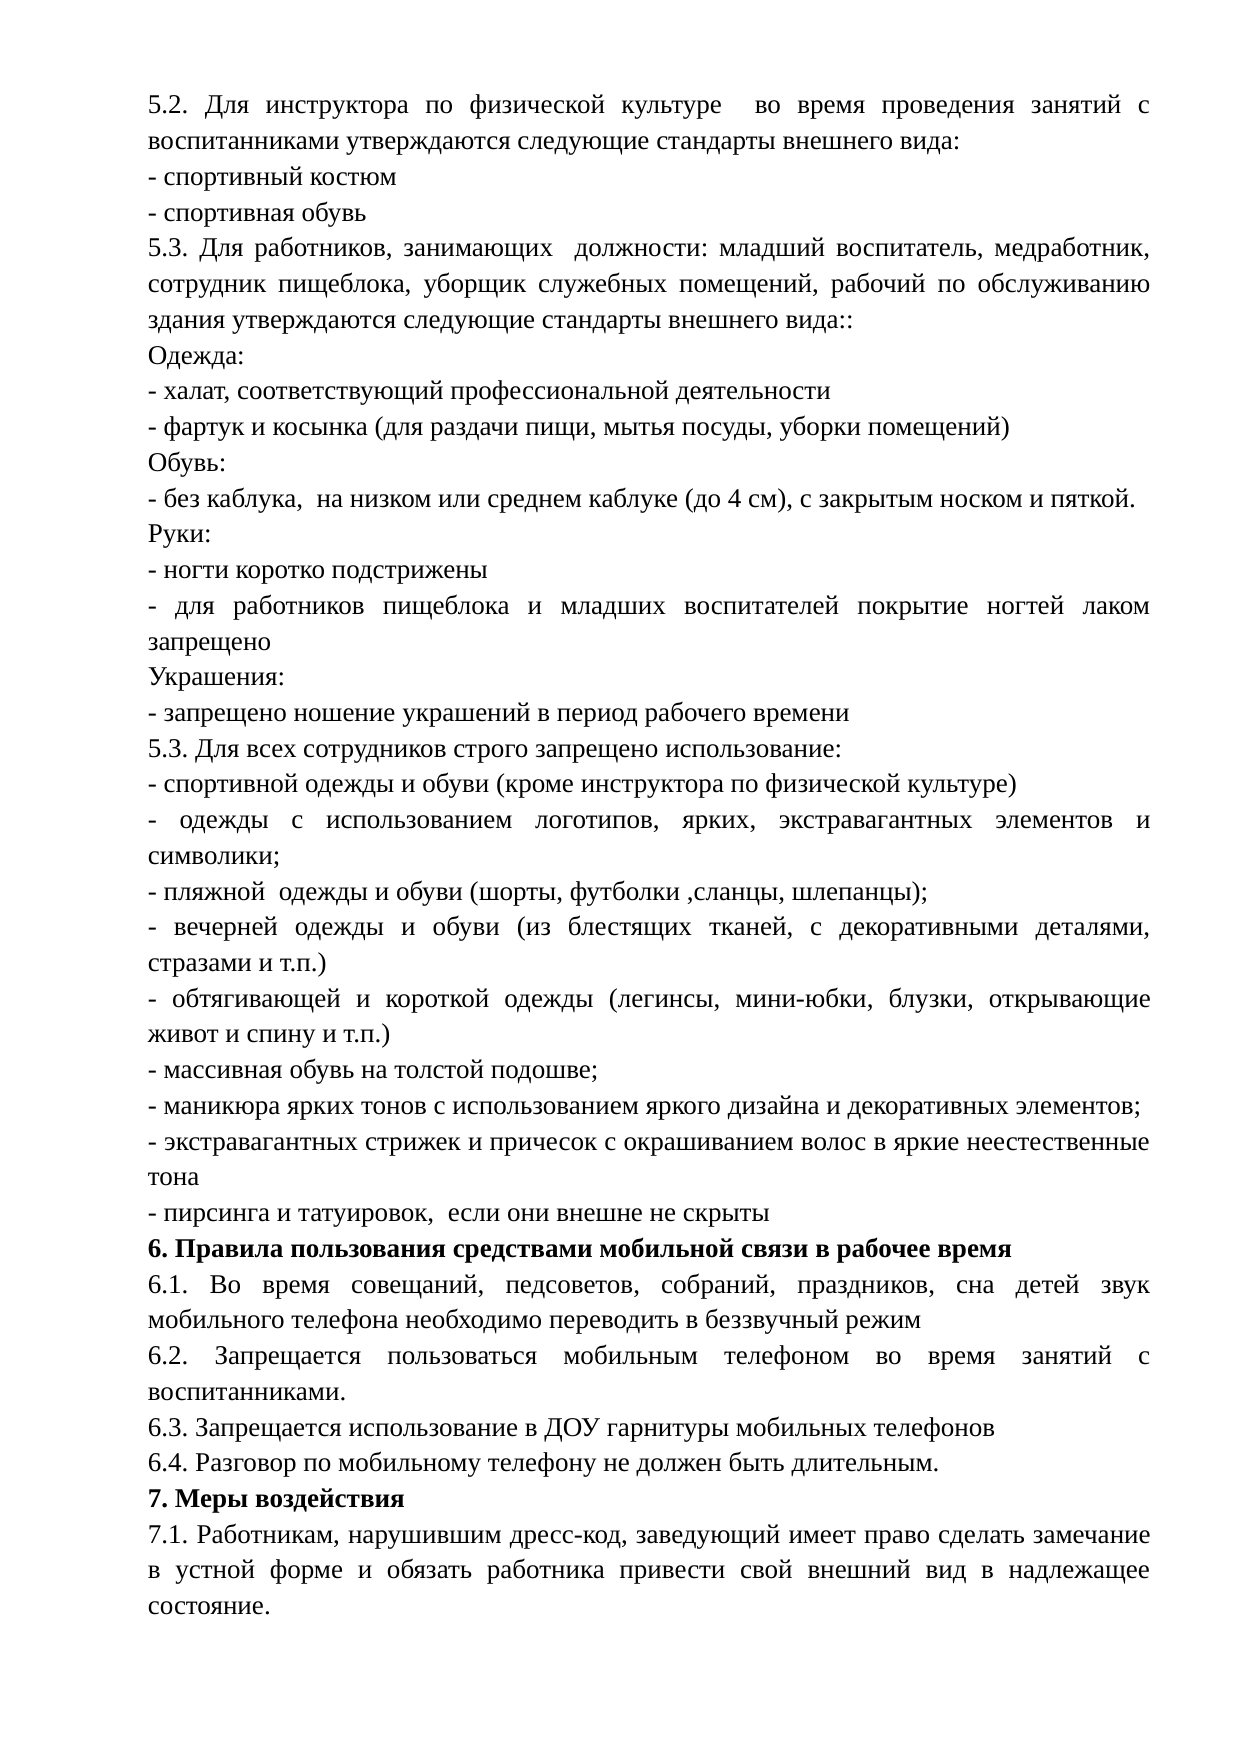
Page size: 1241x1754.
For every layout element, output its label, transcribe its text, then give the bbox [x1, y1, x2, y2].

text 6.3. Запрещается использование в ДОУ гарнитуры мобильных телефонов [148, 1411, 1152, 1442]
text 5.2. Для инструктора по физической культуре во время проведения занятий с воспитанниками утверждаются следующие стандарты внешнего вида: [148, 89, 1152, 156]
text - запрещено ношение украшений в период рабочего времени [148, 696, 1152, 727]
text - спортивная обувь [148, 196, 1152, 227]
text 7. Меры воздействия [148, 1482, 1152, 1513]
text - пирсинга и татуировок, если они внешне не скрыты [148, 1196, 1152, 1227]
text - ногти коротко подстрижены [148, 553, 1152, 584]
text 6.2. Запрещается пользоваться мобильным телефоном во время занятий с воспитанниками. [148, 1339, 1152, 1406]
text - одежды с использованием логотипов, ярких, экстравагантных элементов и символики; [148, 803, 1152, 870]
text Одежда: [148, 339, 1152, 370]
text - экстравагантных стрижек и причесок с окрашиванием волос в яркие неестественные тона [148, 1125, 1152, 1192]
text - массивная обувь на толстой подошве; [148, 1053, 1152, 1084]
text - спортивный костюм [148, 160, 1152, 191]
text Руки: [148, 517, 1152, 548]
text - маникюра ярких тонов с использованием яркого дизайна и декоративных элементов; [148, 1089, 1152, 1120]
text 5.3. Для работников, занимающих должности: младший воспитатель, медработник, сотрудник пищеблока, уборщик служебных помещений, рабочий по обслуживанию здания утверждаются следующие стандарты внешнего вида:: [148, 232, 1152, 334]
text 6.1. Во время совещаний, педсоветов, собраний, праздников, сна детей звук мобильного телефона необходимо переводить в беззвучный режим [148, 1268, 1152, 1334]
text 6.4. Разговор по мобильному телефону не должен быть длительным. [148, 1446, 1152, 1477]
text 6. Правила пользования средствами мобильной связи в рабочее время [148, 1232, 1152, 1263]
text - спортивной одежды и обуви (кроме инструктора по физической культуре) [148, 767, 1152, 799]
text 7.1. Работникам, нарушившим дресс-код, заведующий имеет право сделать замечание в устной форме и обязать работника привести свой внешний вид в надлежащее состояние. [148, 1518, 1152, 1620]
text 5.3. Для всех сотрудников строго запрещено использование: [148, 732, 1152, 763]
text - вечерней одежды и обуви (из блестящих тканей, с декоративными деталями, стразами и т.п.) [148, 910, 1152, 977]
text Украшения: [148, 660, 1152, 691]
text - фартук и косынка (для раздачи пищи, мытья посуды, уборки помещений) [148, 410, 1152, 441]
text - пляжной одежды и обуви (шорты, футболки ,сланцы, шлепанцы); [148, 875, 1152, 906]
text - халат, соответствующий профессиональной деятельности [148, 374, 1152, 406]
text - для работников пищеблока и младших воспитателей покрытие ногтей лаком запрещено [148, 589, 1152, 656]
text - без каблука, на низком или среднем каблуке (до 4 см), с закрытым носком и пяткой. [148, 482, 1152, 513]
text Обувь: [148, 446, 1152, 477]
text - обтягивающей и короткой одежды (легинсы, мини-юбки, блузки, открывающие живот и спину и т.п.) [148, 982, 1152, 1049]
